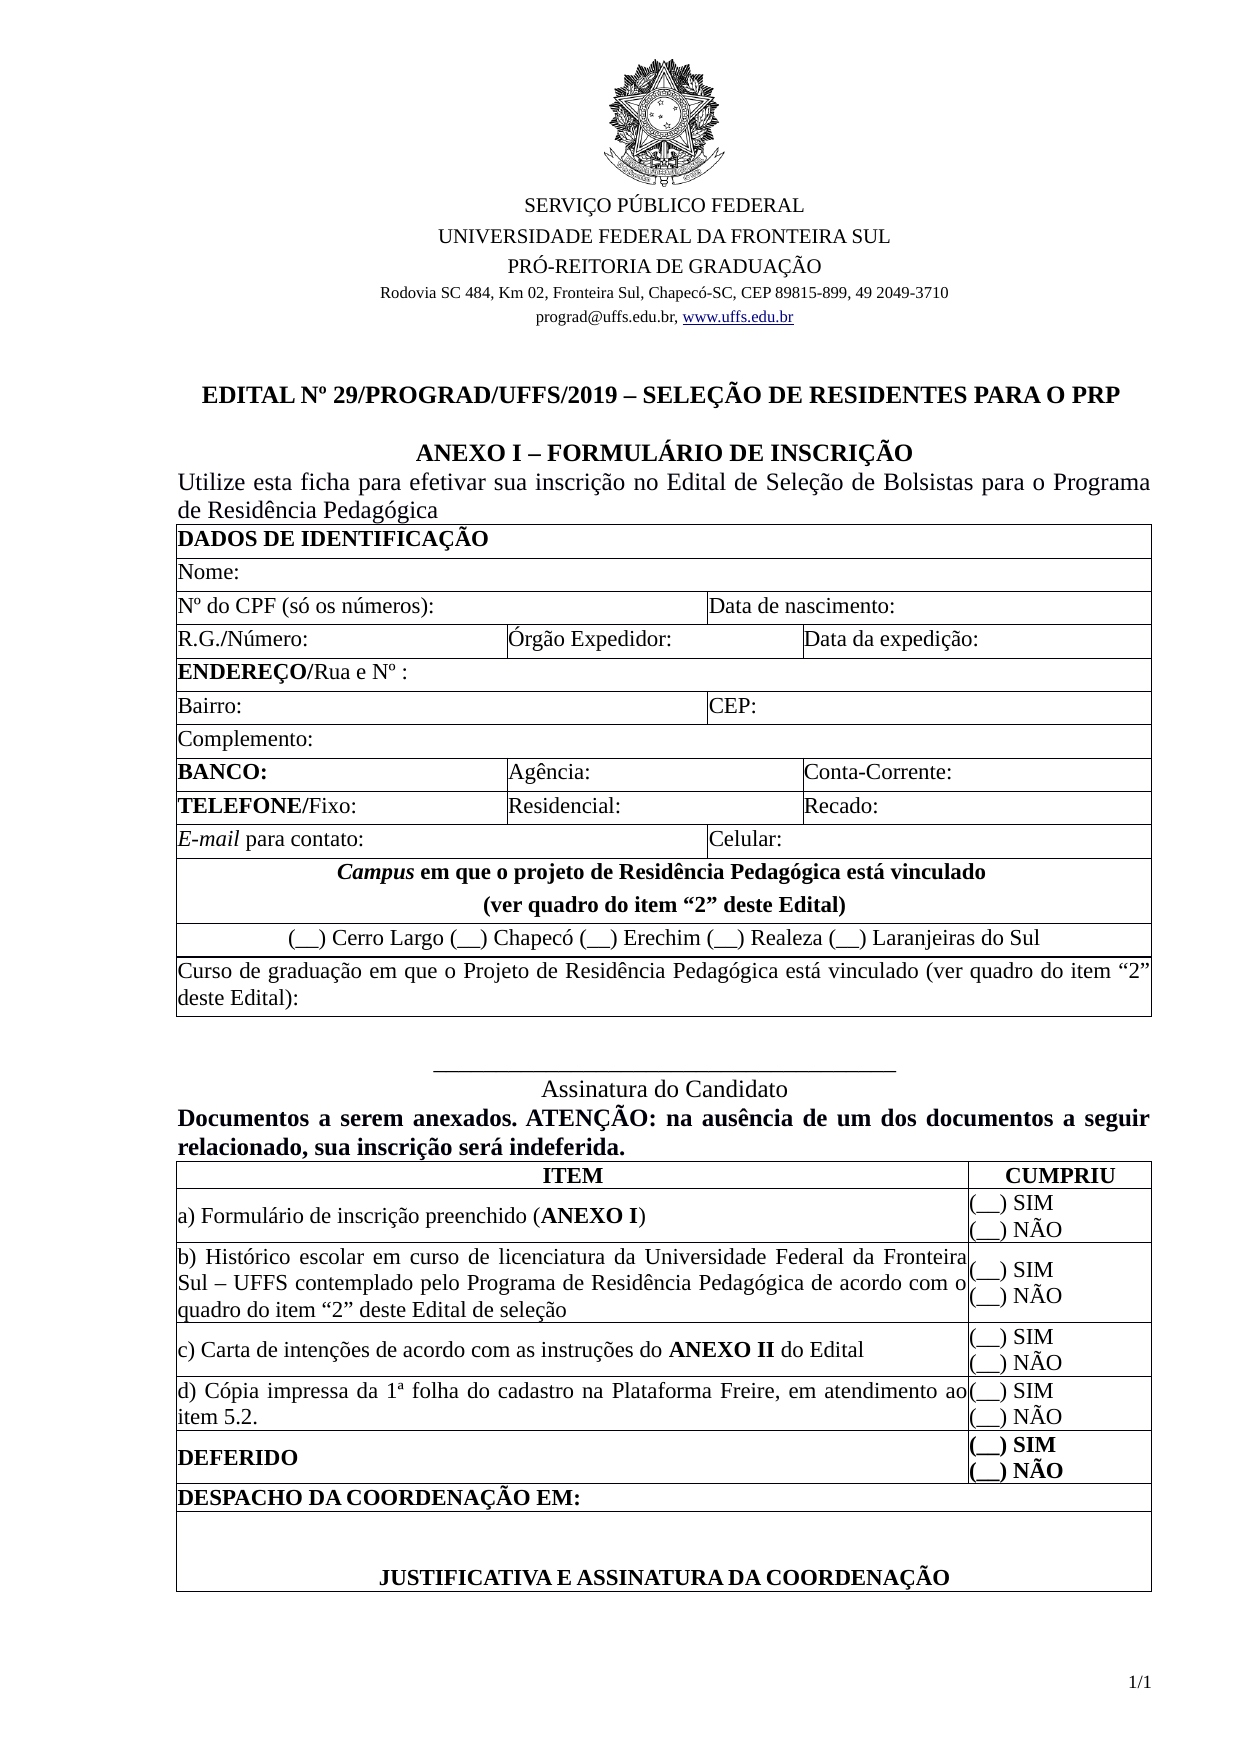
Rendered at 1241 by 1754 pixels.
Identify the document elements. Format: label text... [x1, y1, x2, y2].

table_cell a) Formulário de inscrição preenchido (ANEXO I) [177, 1189, 968, 1242]
table_cell R.G./Número: [177, 625, 507, 657]
table_cell BANCO: [177, 759, 507, 791]
table_header DADOS DE IDENTIFICAÇÃO [177, 525, 1151, 557]
table_cell Complemento: [177, 725, 1151, 757]
table_cell b) Histórico escolar em curso de licenciatura da Universidade Federal da Fronteira Sul – UFFS contemplado pelo Programa de Residência Pedagógica de acordo com o quadro do item “2” deste Edital de seleção [177, 1243, 968, 1322]
table_cell Data de nascimento: [708, 592, 1151, 624]
table_header CUMPRIU [969, 1162, 1151, 1188]
table_cell CEP: [708, 692, 1151, 724]
table_header ITEM [177, 1162, 968, 1188]
table_cell (__) SIM (__) NÃO [969, 1431, 1151, 1483]
table_cell (__) Cerro Largo (__) Chapecó (__) Erechim (__) Realeza (__) Laranjeiras do Sul [177, 924, 1151, 956]
table_cell d) Cópia impressa da 1ª folha do cadastro na Plataforma Freire, em atendimento ao item 5.2. [177, 1377, 968, 1429]
table_cell Residencial: [508, 792, 803, 824]
table_cell Órgão Expedidor: [508, 625, 803, 657]
table_cell Bairro: [177, 692, 707, 724]
table_cell (__) SIM (__) NÃO [969, 1323, 1151, 1376]
table_cell DEFERIDO [177, 1431, 968, 1483]
table_cell Campus em que o projeto de Residência Pedagógica está vinculado (ver quadro do item “2” deste Edital) [177, 859, 1151, 923]
table_cell ENDEREÇO/Rua e Nº : [177, 659, 1151, 691]
table_cell Celular: [708, 825, 1151, 857]
table_cell Curso de graduação em que o Projeto de Residência Pedagógica está vinculado (ver quadro do item “2” deste Edital): [177, 958, 1151, 1016]
text Utilize esta ficha para efetivar sua inscrição no Edital de Seleção de Bolsistas para o Programa de Residência Pedagógica [177, 467, 1152, 524]
text ANEXO I – FORMULÁRIO DE INSCRIÇÃO [177, 438, 1152, 467]
table_cell Conta-Corrente: [804, 759, 1151, 791]
text _____________________________________ [177, 1046, 1152, 1074]
table_cell c) Carta de intenções de acordo com as instruções do ANEXO II do Edital [177, 1323, 968, 1376]
table_cell TELEFONE/Fixo: [177, 792, 507, 824]
table_cell Recado: [804, 792, 1151, 824]
text EDITAL Nº 29/PROGRAD/UFFS/2019 – SELEÇÃO DE RESIDENTES PARA O PRP [177, 380, 1152, 409]
table_cell (__) SIM (__) NÃO [969, 1377, 1151, 1429]
table_cell Nome: [177, 559, 1151, 591]
table_cell Nº do CPF (só os números): [177, 592, 707, 624]
table_cell (__) SIM (__) NÃO [969, 1189, 1151, 1242]
table_cell JUSTIFICATIVA E ASSINATURA DA COORDENAÇÃO [177, 1512, 1151, 1591]
text Assinatura do Candidato [177, 1074, 1152, 1103]
table_cell E-mail para contato: [177, 825, 707, 857]
text Documentos a serem anexados. ATENÇÃO: na ausência de um dos documentos a seguir relacionado, sua inscrição será indeferida. [177, 1103, 1152, 1161]
table_cell DESPACHO DA COORDENAÇÃO EM: [177, 1484, 1151, 1511]
table_cell Data da expedição: [804, 625, 1151, 657]
table_cell Agência: [508, 759, 803, 791]
table_cell (__) SIM (__) NÃO [969, 1243, 1151, 1322]
